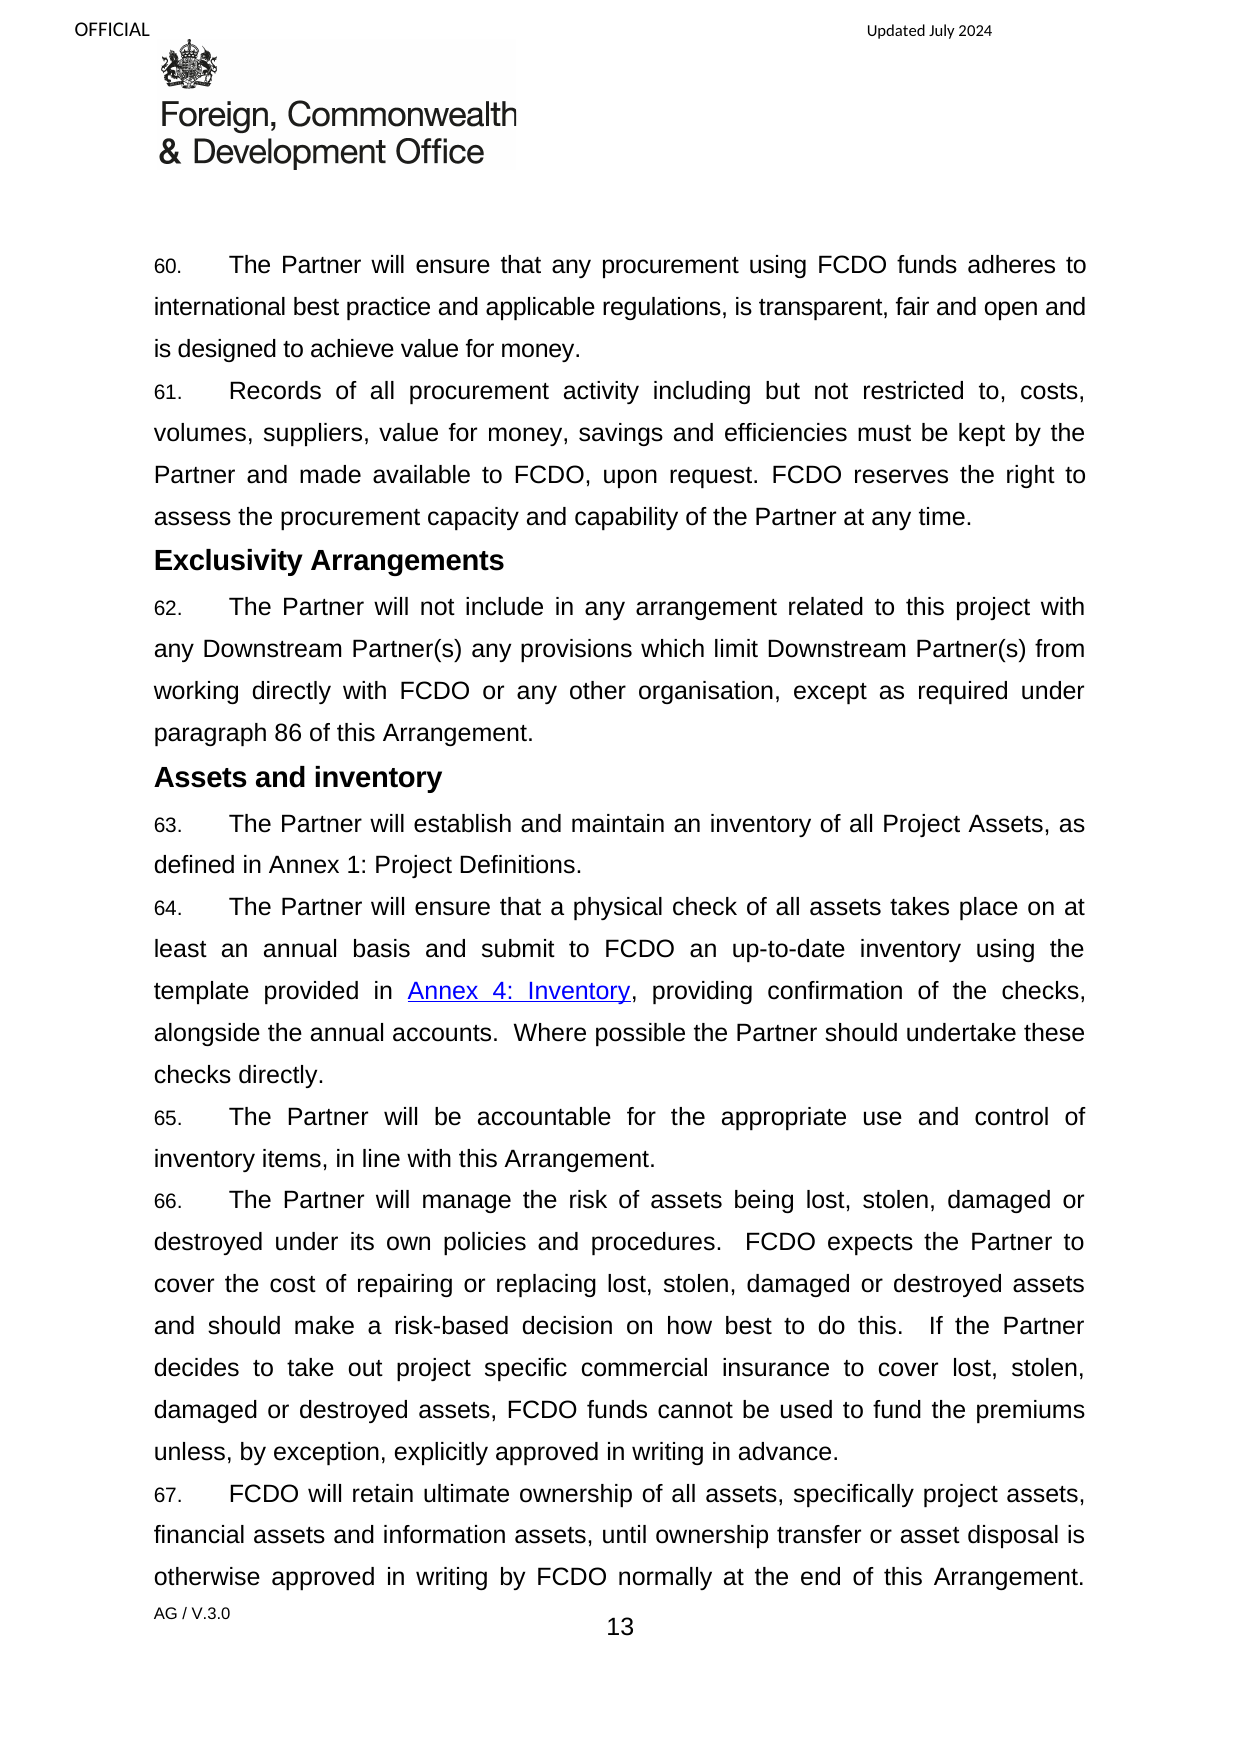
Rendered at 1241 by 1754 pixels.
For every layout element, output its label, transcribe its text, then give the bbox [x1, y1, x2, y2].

picture [157, 39, 517, 170]
list The Partner will manage the risk of assets being lost, stolen, damaged or destroyed under its own policies and procedures. FCDO expects the Partner to cover the cost of repairing or replacing lost, stolen, damaged or destroyed assets and should make a risk-based decision on how best to do this. If the Partner decides to take out project specific commercial insurance to cover lost, stolen, damaged or destroyed assets, FCDO funds cannot be used to fund the premiums unless, by exception, explicitly approved in writing in advance. [153, 1186, 1087, 1465]
list Exclusivity Arrangements [153, 544, 1087, 577]
list The Partner will ensure that any procurement using FCDO funds adheres to international best practice and applicable regulations, is transparent, fair and open and is designed to achieve value for money. [153, 251, 1087, 363]
list Records of all procurement activity including but not restricted to, costs, volumes, suppliers, value for money, savings and efficiencies must be kept by the Partner and made available to FCDO, upon request. FCDO reserves the right to assess the procurement capacity and capability of the Partner at any time. [153, 377, 1087, 530]
list The Partner will establish and maintain an inventory of all Project Assets, as defined in Annex 1: Project Definitions. [153, 809, 1087, 879]
list The Partner will be accountable for the appropriate use and control of inventory items, in line with this Arrangement. [153, 1102, 1087, 1172]
list FCDO will retain ultimate ownership of all assets, specifically project assets, financial assets and information assets, until ownership transfer or asset disposal is otherwise approved in writing by FCDO normally at the end of this Arrangement. [153, 1479, 1087, 1591]
list The Partner will not include in any arrangement related to this project with any Downstream Partner(s) any provisions which limit Downstream Partner(s) from working directly with FCDO or any other organisation, except as required under paragraph 86 of this Arrangement. [153, 593, 1087, 747]
text Assets and inventory [153, 761, 1087, 793]
list The Partner will ensure that a physical check of all assets takes place on at least an annual basis and submit to FCDO an up-to-date inventory using the template provided in Annex 4: Inventory, providing confirmation of the checks, alongside the annual accounts. Where possible the Partner should undertake these checks directly. [153, 893, 1087, 1088]
